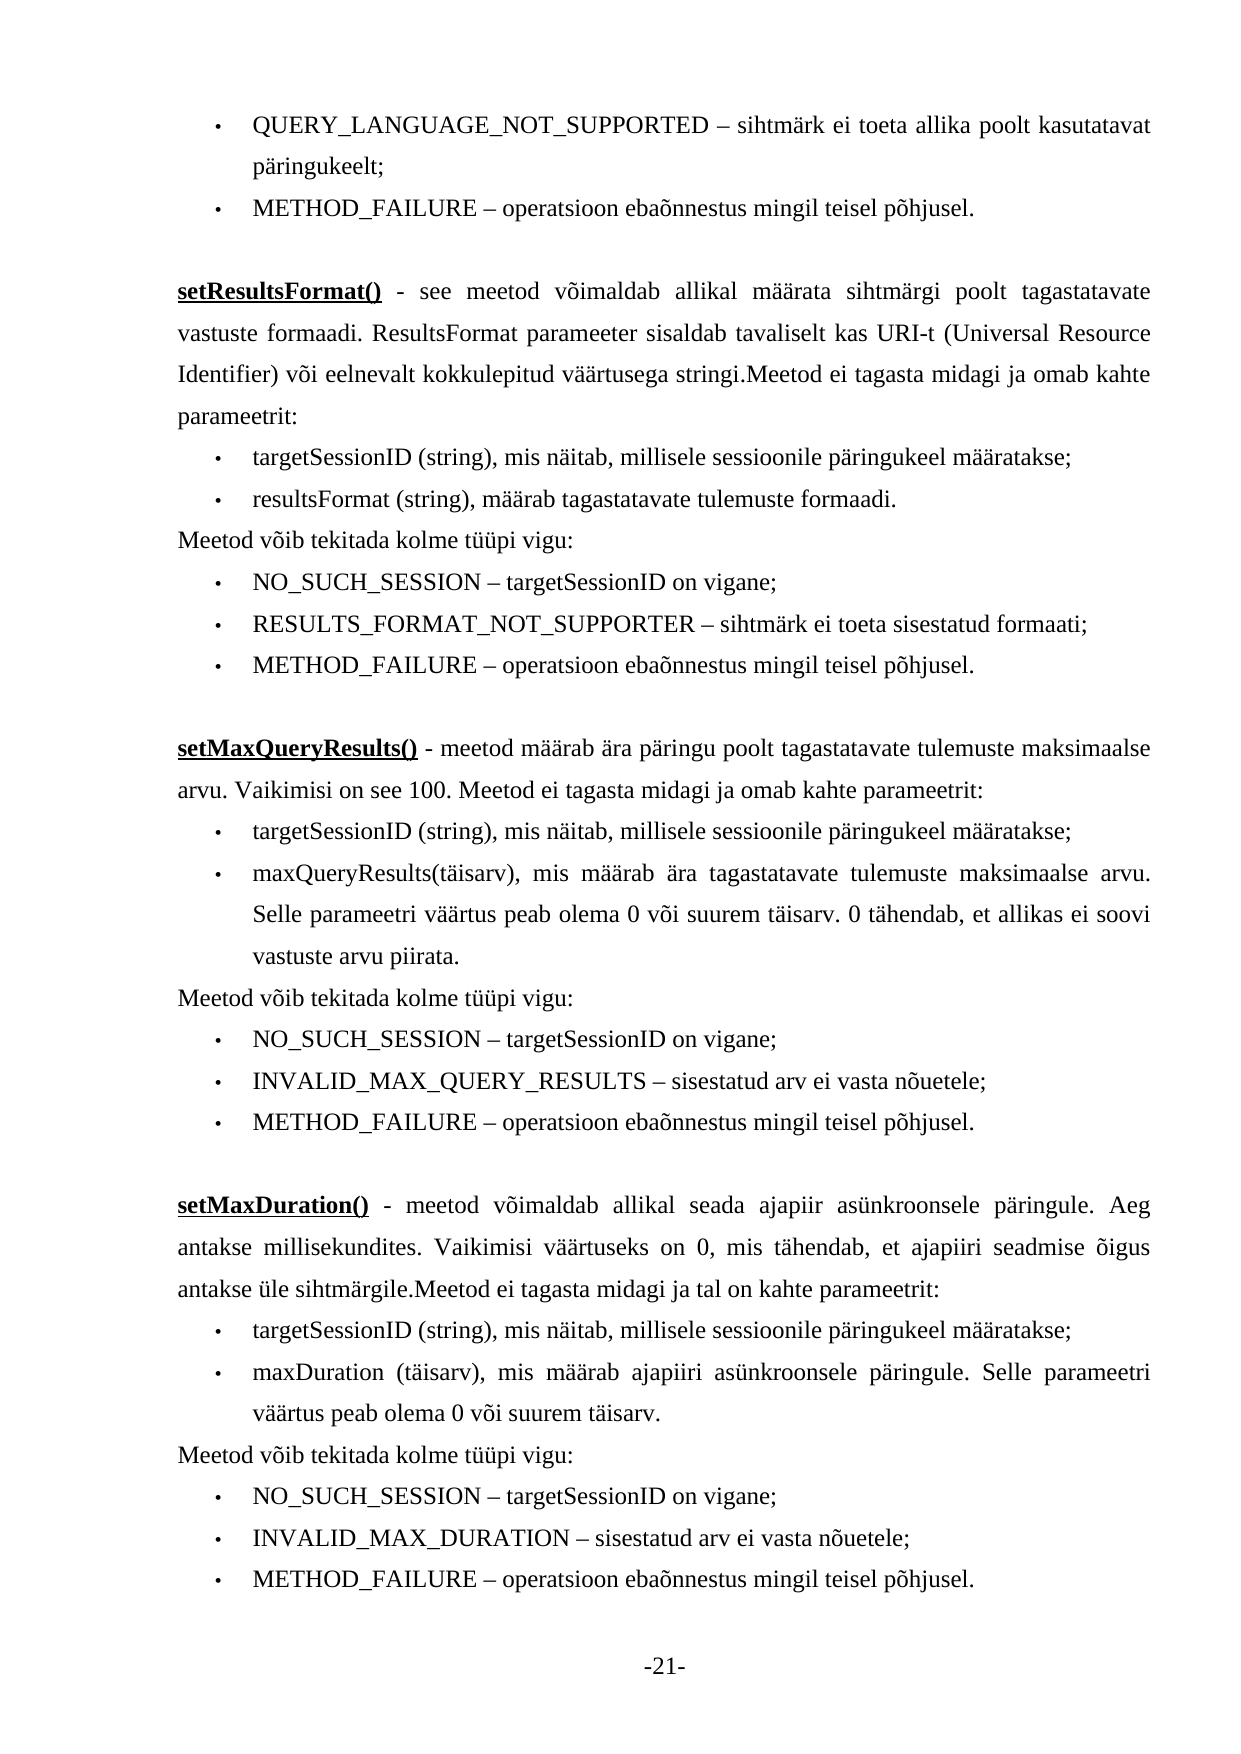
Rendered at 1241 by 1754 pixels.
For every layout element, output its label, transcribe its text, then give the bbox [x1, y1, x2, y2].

text setMaxDuration() - meetod võimaldab allikal seada ajapiir asünkroonsele päringule. Aeg antakse millisekundites. Vaikimisi väärtuseks on 0, mis tähendab, et ajapiiri seadmise õigus antakse üle sihtmärgile.Meetod ei tagasta midagi ja tal on kahte parameetrit: [177, 1192, 1152, 1302]
list NO_SUCH_SESSION – targetSessionID on vigane; [215, 1025, 1152, 1053]
list INVALID_MAX_DURATION – sisestatud arv ei vasta nõuetele; [215, 1524, 1152, 1552]
list NO_SUCH_SESSION – targetSessionID on vigane; [215, 568, 1152, 596]
text Meetod võib tekitada kolme tüüpi vigu: [177, 1441, 1152, 1469]
list maxDuration (täisarv), mis määrab ajapiiri asünkroonsele päringule. Selle parameetri väärtus peab olema 0 või suurem täisarv. [215, 1358, 1152, 1427]
text Meetod võib tekitada kolme tüüpi vigu: [177, 984, 1152, 1011]
list resultsFormat (string), määrab tagastatavate tulemuste formaadi. [215, 485, 1152, 513]
list METHOD_FAILURE – operatsioon ebaõnnestus mingil teisel põhjusel. [215, 194, 1152, 222]
list targetSessionID (string), mis näitab, millisele sessioonile päringukeel määratakse; [215, 443, 1152, 471]
list QUERY_LANGUAGE_NOT_SUPPORTED – sihtmärk ei toeta allika poolt kasutatavat päringukeelt; [215, 111, 1152, 180]
list INVALID_MAX_QUERY_RESULTS – sisestatud arv ei vasta nõuetele; [215, 1067, 1152, 1094]
list targetSessionID (string), mis näitab, millisele sessioonile päringukeel määratakse; [215, 817, 1152, 845]
list METHOD_FAILURE – operatsioon ebaõnnestus mingil teisel põhjusel. [215, 1108, 1152, 1136]
list maxQueryResults(täisarv), mis määrab ära tagastatavate tulemuste maksimaalse arvu. Selle parameetri väärtus peab olema 0 või suurem täisarv. 0 tähendab, et allikas ei soovi vastuste arvu piirata. [215, 859, 1152, 970]
text setResultsFormat() - see meetod võimaldab allikal määrata sihtmärgi poolt tagastatavate vastuste formaadi. ResultsFormat parameeter sisaldab tavaliselt kas URI-t (Universal Resource Identifier) või eelnevalt kokkulepitud väärtusega stringi.Meetod ei tagasta midagi ja omab kahte parameetrit: [177, 277, 1152, 429]
list targetSessionID (string), mis näitab, millisele sessioonile päringukeel määratakse; [215, 1316, 1152, 1344]
list METHOD_FAILURE – operatsioon ebaõnnestus mingil teisel põhjusel. [215, 1566, 1152, 1593]
list METHOD_FAILURE – operatsioon ebaõnnestus mingil teisel põhjusel. [215, 651, 1152, 679]
text setMaxQueryResults() - meetod määrab ära päringu poolt tagastatavate tulemuste maksimaalse arvu. Vaikimisi on see 100. Meetod ei tagasta midagi ja omab kahte parameetrit: [177, 734, 1152, 804]
text Meetod võib tekitada kolme tüüpi vigu: [177, 527, 1152, 554]
list RESULTS_FORMAT_NOT_SUPPORTER – sihtmärk ei toeta sisestatud formaati; [215, 610, 1152, 637]
list NO_SUCH_SESSION – targetSessionID on vigane; [215, 1482, 1152, 1510]
